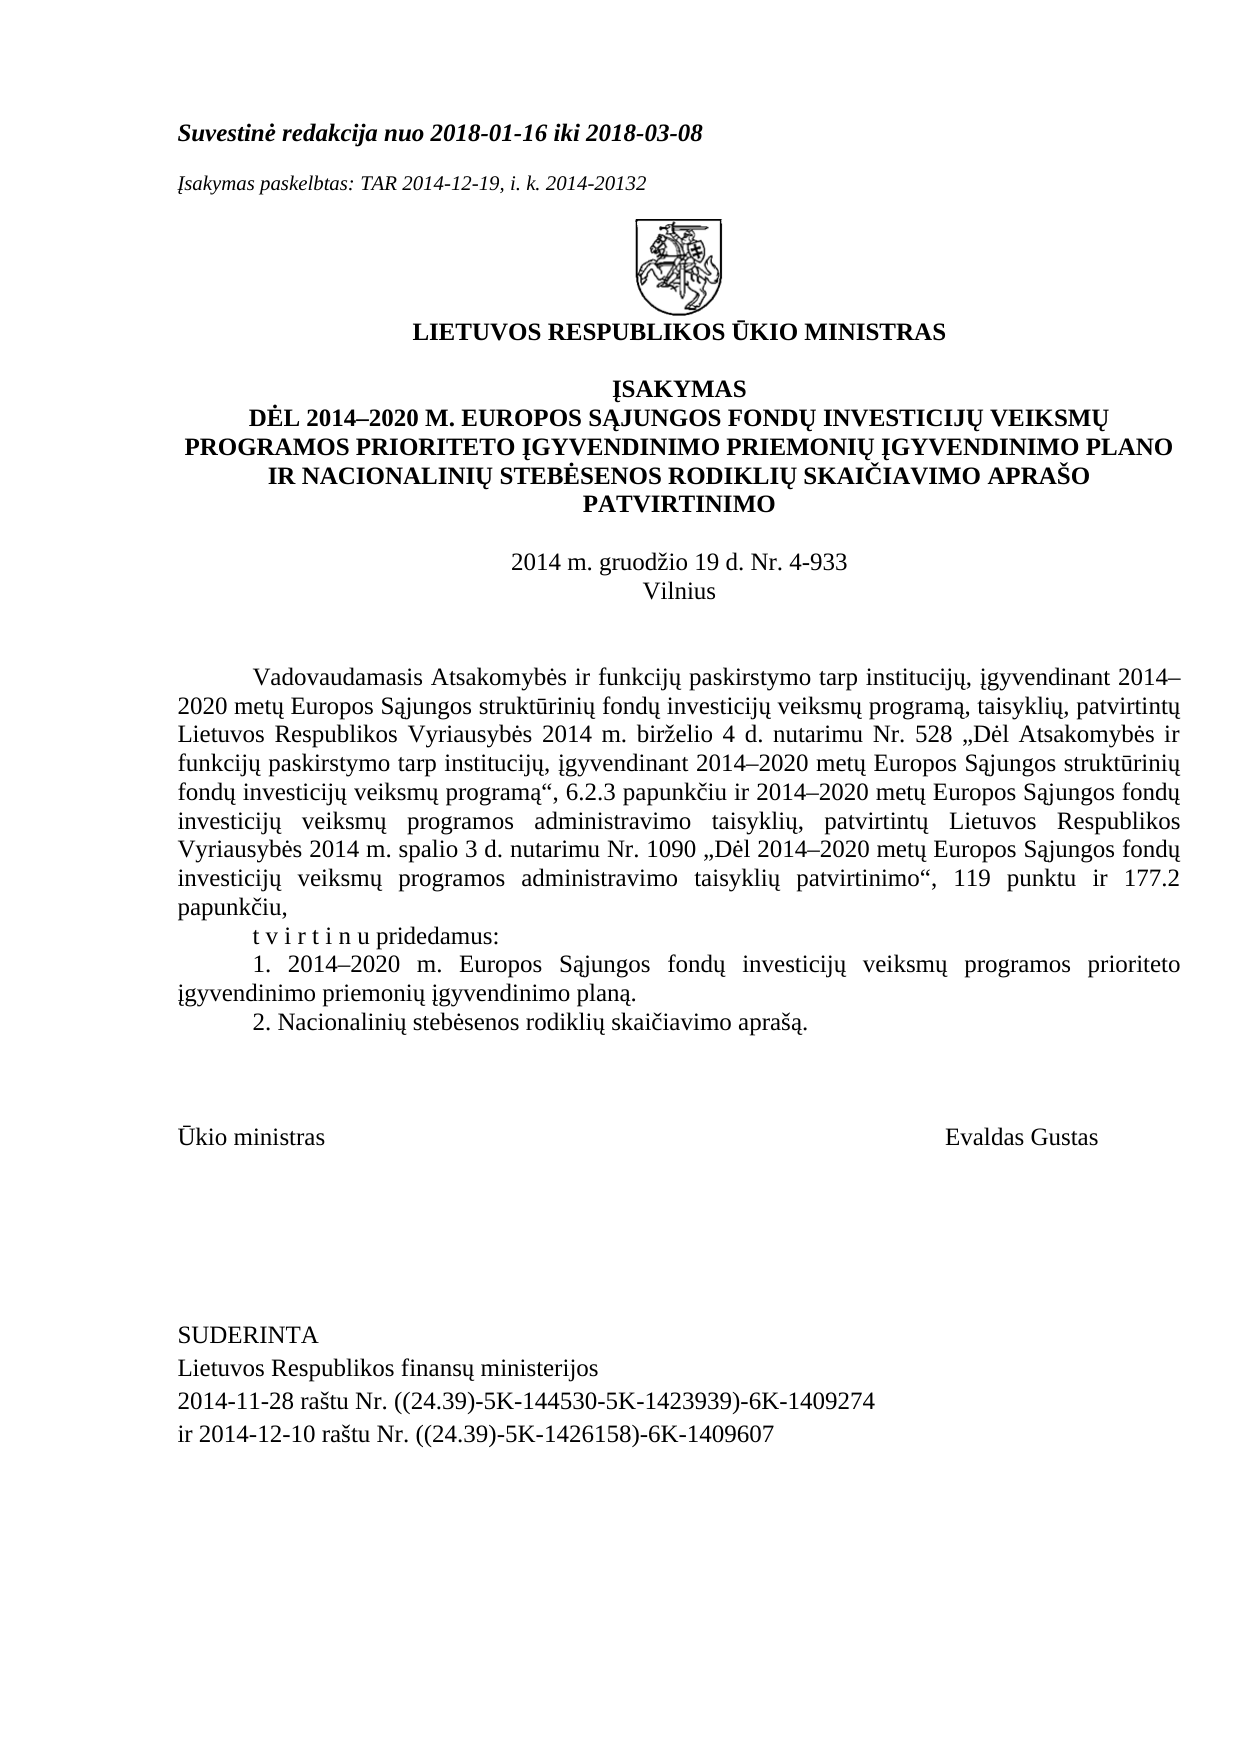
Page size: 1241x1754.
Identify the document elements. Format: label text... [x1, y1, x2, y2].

text 2. Nacionalinių stebėsenos rodiklių skaičiavimo aprašą. [252, 1007, 1181, 1036]
text Vilnius [177, 576, 1181, 604]
text 2014-11-28 raštu Nr. ((24.39)-5K-144530-5K-1423939)-6K-1409274 [177, 1386, 1181, 1415]
text ir 2014-12-10 raštu Nr. ((24.39)-5K-1426158)-6K-1409607 [177, 1419, 1181, 1448]
text Vadovaudamasis Atsakomybės ir funkcijų paskirstymo tarp institucijų, įgyvendinant 2014–2020 metų Europos Sąjungos struktūrinių fondų investicijų veiksmų programą, taisyklių, patvirtintų Lietuvos Respublikos Vyriausybės 2014 m. birželio 4 d. nutarimu Nr. 528 „Dėl Atsakomybės ir funkcijų paskirstymo tarp institucijų, įgyvendinant 2014–2020 metų Europos Sąjungos struktūrinių fondų investicijų veiksmų programą“, 6.2.3 papunkčiu ir 2014–2020 metų Europos Sąjungos fondų investicijų veiksmų programos administravimo taisyklių, patvirtintų Lietuvos Respublikos Vyriausybės 2014 m. spalio 3 d. nutarimu Nr. 1090 „Dėl 2014–2020 metų Europos Sąjungos fondų investicijų veiksmų programos administravimo taisyklių patvirtinimo“, 119 punktu ir 177.2 papunkčiu, [177, 662, 1181, 921]
text SUDERINTA [177, 1320, 1181, 1349]
text LIETUVOS RESPUBLIKOS ŪKIO MINISTRAS [177, 317, 1181, 346]
text t v i r t i n u pridedamus: [177, 921, 1181, 949]
text ĮSAKYMAS [177, 374, 1181, 403]
text Įsakymas paskelbtas: TAR 2014-12-19, i. k. 2014-20132 [177, 171, 1181, 195]
text Ūkio ministras Evaldas Gustas [177, 1122, 1181, 1151]
text Suvestinė redakcija nuo 2018-01-16 iki 2018-03-08 [177, 118, 1181, 147]
text 1. 2014–2020 m. Europos Sąjungos fondų investicijų veiksmų programos prioriteto įgyvendinimo priemonių įgyvendinimo planą. [177, 949, 1181, 1007]
text 2014 m. gruodžio 19 d. Nr. 4-933 [177, 547, 1181, 576]
text dėl 2014–2020 m. europos sąjungos fondų investicijų veiksmų programos prioriteto įgyvendinimo priemonių įgyvendinimo plano ir Nacionalinių stebėsenos rodiklių skaičiavimo aprašo patvirtinimo [177, 403, 1181, 518]
text Lietuvos Respublikos finansų ministerijos [177, 1353, 1181, 1382]
